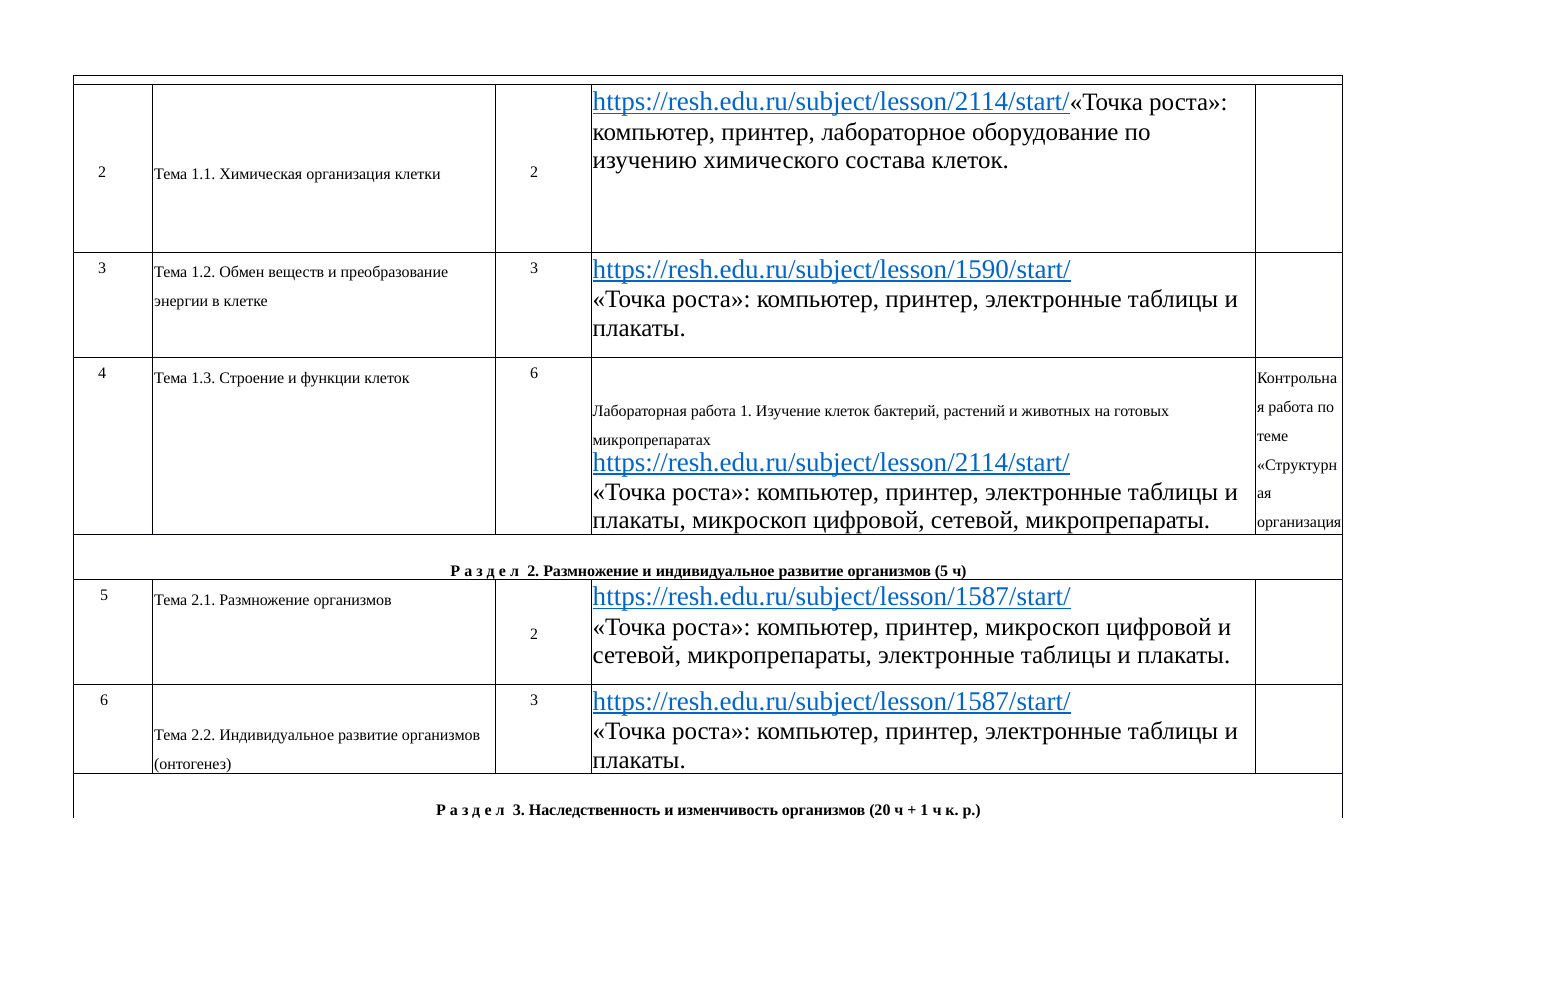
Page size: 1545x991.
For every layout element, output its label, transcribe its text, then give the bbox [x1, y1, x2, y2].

table_cell 3 [496, 685, 591, 773]
table_cell [1256, 580, 1342, 684]
table_cell 5 [74, 580, 152, 684]
table_cell Тема 2.2. Индивидуальное развитие организмов (онтогенез) [153, 685, 495, 773]
table_cell 6 [74, 685, 152, 773]
table_cell Тема 2.1. Размножение организмов [153, 580, 495, 684]
table_cell https://resh.edu.ru/subject/lesson/1587/start/ «Точка роста»: компьютер, принтер, микроскоп цифровой и сетевой, микропрепараты, электронные таблицы и плакаты. [592, 580, 1255, 684]
table_cell 2 [74, 85, 152, 252]
table_cell https://resh.edu.ru/subject/lesson/1590/start/ «Точка роста»: компьютер, принтер, электронные таблицы и плакаты. [592, 253, 1255, 357]
table_cell 3 [74, 253, 152, 357]
table_cell https://resh.edu.ru/subject/lesson/2114/start/«Точка роста»: компьютер, принтер, лабораторное оборудование по изучению химического состава клеток. химического состава клеток [592, 85, 1255, 252]
table_cell Раздел 3. Наследственность и изменчивость организмов (20 ч + 1 ч к. р.) [74, 774, 1342, 818]
table_cell Тема 1.3. Строение и функции клеток [153, 358, 495, 534]
table_cell Лабораторная работа 1. Изучение клеток бактерий, растений и животных на готовых микропрепаратах https://resh.edu.ru/subject/lesson/2114/start/ «Точка роста»: компьютер, принтер, электронные таблицы и плакаты, микроскоп цифровой, сетевой, микропрепараты. [592, 358, 1255, 392]
table_cell https://resh.edu.ru/subject/lesson/1587/start/ «Точка роста»: компьютер, принтер, электронные таблицы и плакаты. [592, 685, 1255, 773]
table_cell Раздел 2. Размножение и индивидуальное развитие организмов (5 ч) [74, 535, 1342, 579]
table_cell 6 [496, 358, 591, 534]
table_cell Тема 1.2. Обмен веществ и преобразование энергии в клетке [153, 253, 495, 357]
table_cell 3 [496, 253, 591, 357]
table_cell 2 [496, 85, 591, 252]
table_cell [1256, 85, 1342, 252]
table_cell [1256, 253, 1342, 357]
table_cell 4 [74, 358, 152, 534]
table_cell 2 [496, 580, 591, 684]
table_cell [1256, 685, 1342, 773]
table_cell Тема 1.1. Химическая организация клетки [153, 85, 495, 252]
